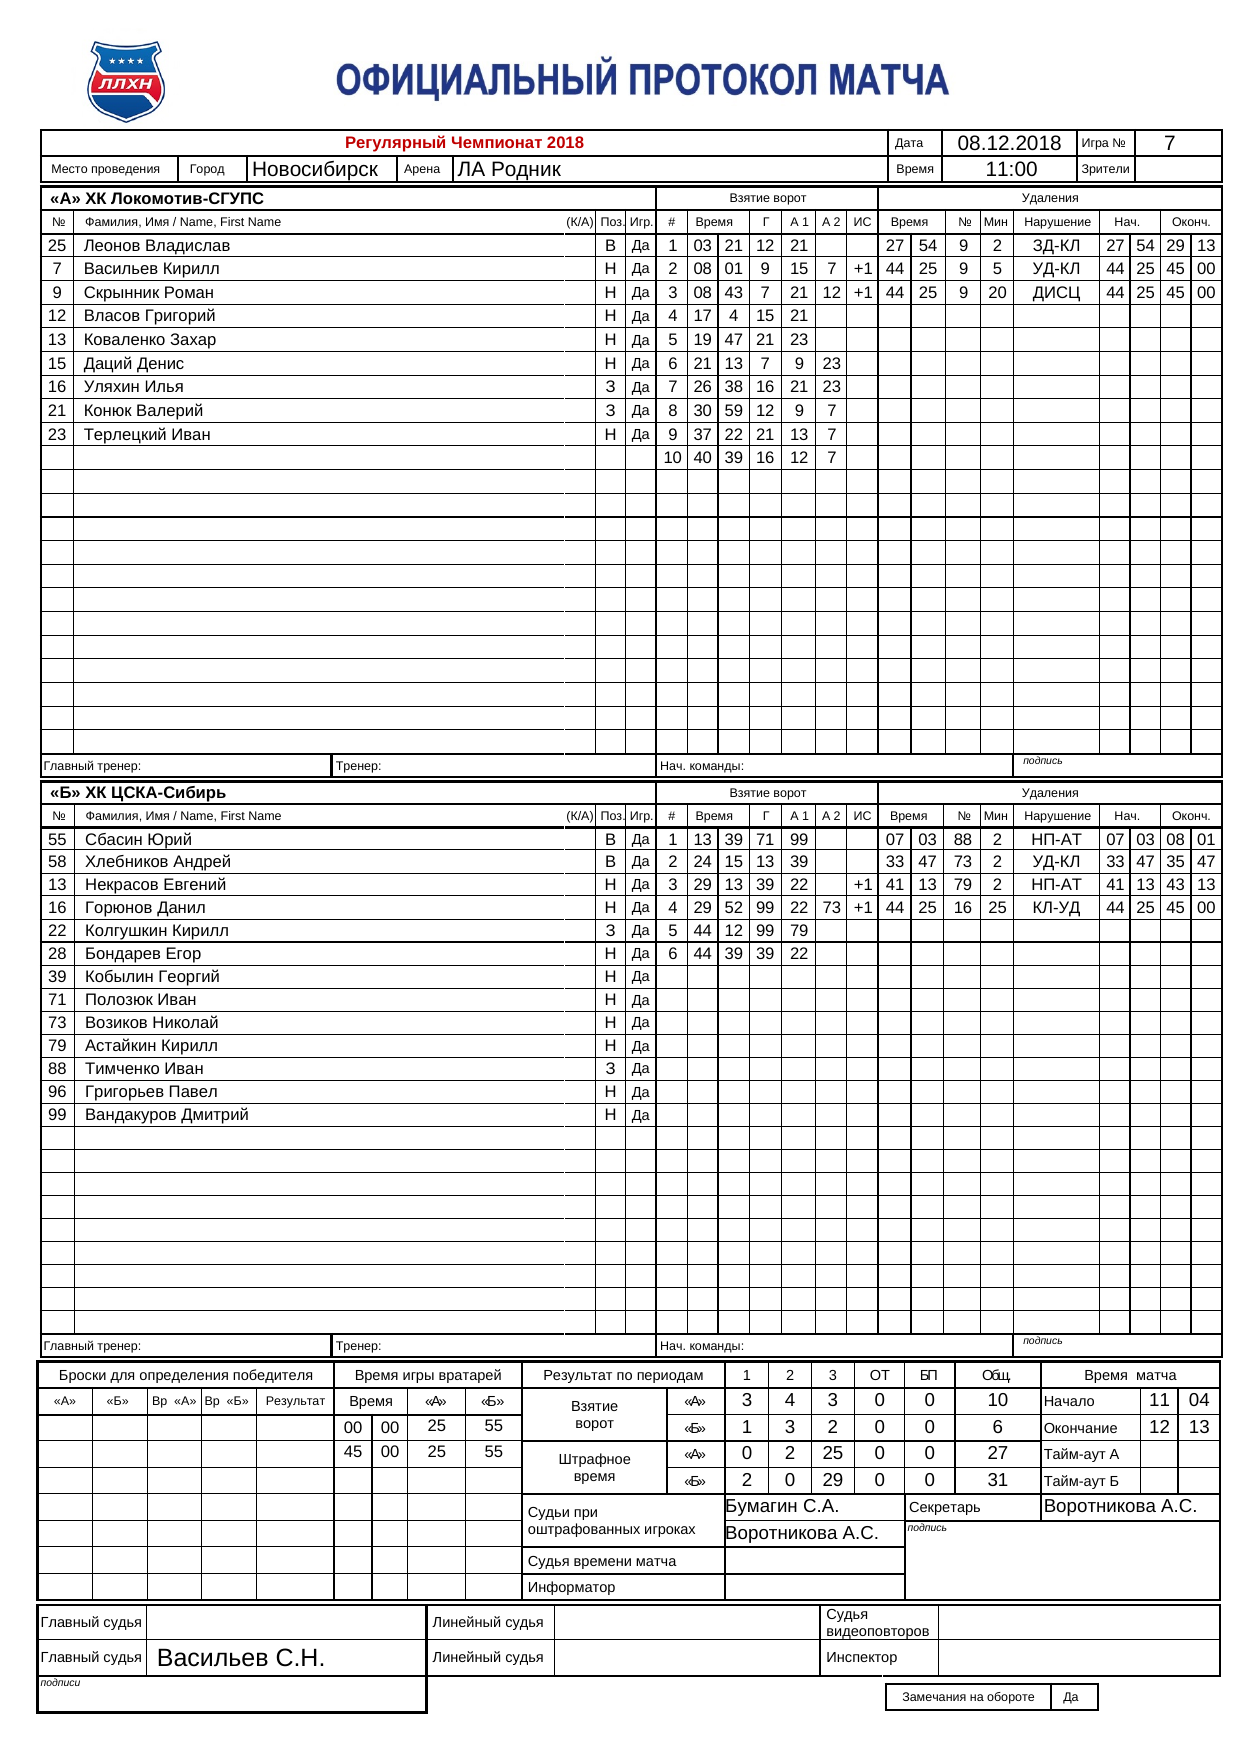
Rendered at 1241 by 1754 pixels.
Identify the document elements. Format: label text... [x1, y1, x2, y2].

table_cell [1100, 470, 1129, 493]
table_cell [816, 1196, 846, 1218]
table_cell [782, 989, 815, 1011]
table_cell «Б » [466, 1389, 521, 1413]
table_cell [42, 707, 73, 729]
table_cell 7 [816, 423, 846, 445]
table_cell [74, 470, 564, 493]
table_cell [1161, 1288, 1190, 1310]
table_cell 16 [750, 446, 781, 469]
table_cell Поз. [596, 211, 625, 233]
table_cell 44 [879, 281, 910, 303]
table_cell З [596, 399, 625, 422]
table_cell [719, 1242, 749, 1264]
table_cell [750, 1242, 781, 1264]
table_cell Да [626, 920, 655, 941]
table_cell [1192, 1196, 1221, 1218]
table_cell [847, 541, 877, 564]
table_cell [1161, 943, 1190, 964]
table_cell [202, 1468, 256, 1493]
table_cell [596, 1127, 625, 1149]
table_cell А 1 [782, 805, 815, 826]
table_cell [148, 1416, 201, 1440]
table_cell [596, 446, 625, 469]
table_cell 15 [750, 305, 781, 327]
table_cell [879, 707, 910, 729]
table_cell [1014, 565, 1099, 587]
table_cell [1192, 1035, 1221, 1057]
table_cell [883, 1677, 1220, 1681]
table_cell [981, 470, 1013, 493]
table_cell [816, 874, 846, 895]
table_cell 47 [1131, 850, 1160, 872]
table_cell [42, 541, 73, 564]
table_cell [946, 541, 980, 564]
table_cell Зрители [1078, 157, 1134, 181]
table_cell 0 [905, 1415, 954, 1440]
table_cell [257, 1468, 333, 1493]
table_cell 39 [782, 850, 815, 872]
table_cell [1161, 1173, 1190, 1195]
table_cell +1 [847, 257, 877, 280]
table_cell [626, 1288, 655, 1310]
table_cell [565, 423, 595, 445]
table_cell Тимченко Иван [75, 1058, 564, 1079]
table_cell Да [626, 874, 655, 895]
table_cell [782, 612, 815, 634]
table_cell [847, 683, 877, 706]
table_cell 4 [769, 1389, 811, 1413]
table_cell [688, 1288, 717, 1310]
table_cell 9 [782, 352, 815, 374]
table_cell [847, 399, 877, 422]
table_cell [75, 1150, 564, 1172]
table_cell Фамилия, Имя / Name, First Name [75, 805, 565, 826]
table_cell Игр. [626, 211, 655, 233]
table_cell 9 [782, 399, 815, 422]
table_cell [847, 989, 877, 1011]
table_cell [782, 683, 815, 706]
table_cell Н [596, 896, 625, 918]
table_cell [42, 1219, 74, 1241]
table_cell [944, 1035, 980, 1057]
table_cell [1161, 328, 1190, 351]
table_cell 9 [946, 235, 980, 256]
table_cell [42, 683, 73, 706]
table_cell # [657, 211, 687, 233]
table_cell [912, 470, 945, 493]
table_cell Н [596, 257, 625, 280]
table_cell [74, 612, 564, 634]
table_cell [782, 1058, 815, 1079]
table_cell [879, 470, 910, 493]
table_cell 23 [42, 423, 73, 445]
table_cell 2 [981, 829, 1013, 849]
table_cell [688, 683, 717, 706]
table_cell [657, 1150, 687, 1172]
table_cell [719, 1288, 749, 1310]
table_cell [946, 446, 980, 469]
table_cell [202, 1547, 256, 1573]
table_cell [816, 850, 846, 872]
table_cell [1014, 1242, 1099, 1264]
table_cell [816, 1150, 846, 1172]
table_cell [879, 659, 910, 682]
table_cell [912, 1104, 943, 1126]
table_cell [75, 1173, 564, 1195]
table_cell [596, 1173, 625, 1195]
table_cell [944, 1265, 980, 1287]
table_cell Кобылин Георгий [75, 966, 564, 987]
table_cell 21 [782, 281, 815, 303]
table_cell Да [626, 850, 655, 872]
table_cell Секретарь [906, 1495, 1040, 1520]
table_cell 55 [42, 829, 74, 849]
table_cell [565, 446, 595, 469]
table_cell 00 [1192, 257, 1221, 280]
table_cell [596, 1265, 625, 1287]
table_cell Мин [981, 805, 1013, 826]
table_cell 39 [750, 943, 781, 964]
table_header Удаления [879, 188, 1221, 209]
table_cell [946, 683, 980, 706]
table_cell [719, 1058, 749, 1079]
table_cell Поз. [596, 805, 625, 826]
table_cell 99 [42, 1104, 74, 1126]
table_cell Окончание [1042, 1415, 1140, 1440]
table_cell [373, 1547, 407, 1573]
table_cell [565, 541, 595, 564]
table_cell [1014, 1196, 1099, 1218]
table_cell [1161, 683, 1190, 706]
table_cell [782, 1081, 815, 1103]
table_cell 13 [1192, 235, 1221, 256]
table_cell [1100, 636, 1129, 658]
table_cell [981, 1219, 1013, 1241]
table_cell [944, 1150, 980, 1172]
table_cell 27 [879, 235, 910, 256]
table_cell [626, 494, 655, 516]
table_cell [657, 588, 687, 611]
table_cell 04 [1179, 1389, 1219, 1413]
table_cell 12 [816, 281, 846, 303]
table_cell [1014, 636, 1099, 658]
table_cell [879, 989, 910, 1011]
table_cell 9 [946, 257, 980, 280]
table_cell [626, 446, 655, 469]
table_cell [946, 305, 980, 327]
table_cell [912, 305, 945, 327]
table_cell [1161, 541, 1190, 564]
table_cell [847, 943, 877, 964]
table_cell [688, 1173, 717, 1195]
table_cell [879, 683, 910, 706]
table_cell 2 [726, 1468, 768, 1493]
table_cell 37 [688, 423, 717, 445]
table_cell [981, 1035, 1013, 1057]
table_cell [657, 1265, 687, 1287]
table_cell [688, 588, 717, 611]
table_cell 9 [42, 281, 73, 303]
table_cell [565, 920, 595, 941]
table_cell [42, 1196, 74, 1218]
table_cell [847, 518, 877, 540]
table_cell Г [750, 805, 781, 826]
table_cell [657, 1058, 687, 1079]
table_cell [1192, 943, 1221, 964]
table_cell Сбасин Юрий [75, 829, 564, 849]
table_cell 28 [42, 943, 74, 964]
table_cell [719, 966, 749, 987]
table_cell [912, 1012, 943, 1033]
table_cell 2 [981, 850, 1013, 872]
table_cell Линейный судья [428, 1640, 554, 1675]
table_cell Конюк Валерий [74, 399, 564, 422]
table_cell 13 [688, 829, 717, 849]
table_cell Тайм-аут Б [1042, 1468, 1140, 1493]
table_cell 00 [335, 1416, 371, 1440]
table_cell [74, 730, 564, 753]
table_cell [912, 1219, 943, 1241]
table_cell [719, 1150, 749, 1172]
table_cell Время [335, 1389, 407, 1413]
table_cell [148, 1574, 201, 1599]
table_cell [1161, 1219, 1190, 1241]
table_cell [750, 730, 781, 753]
table_header Время матча [1042, 1363, 1219, 1387]
table_cell [1014, 305, 1099, 327]
table_cell [565, 565, 595, 587]
table_cell [1014, 1035, 1099, 1057]
table_cell [816, 588, 846, 611]
table_cell Терлецкий Иван [74, 423, 564, 445]
table_cell 2 [981, 235, 1013, 256]
table_cell Да [626, 1035, 655, 1057]
table_cell 00 [1192, 281, 1221, 303]
table_cell [879, 1242, 910, 1264]
table_cell [688, 1035, 717, 1057]
table_cell [847, 1058, 877, 1079]
table_cell 79 [944, 874, 980, 895]
table_cell [1100, 494, 1129, 516]
table_cell [74, 541, 564, 564]
table_cell [148, 1494, 201, 1520]
table_cell Нарушение [1014, 805, 1099, 826]
table_cell 54 [912, 235, 945, 256]
table_cell [719, 565, 749, 587]
table_cell Вр «Б» [202, 1389, 256, 1413]
table_cell [879, 1288, 910, 1310]
table_cell [782, 1173, 815, 1195]
table_cell Арена [398, 157, 452, 181]
table_header Замечания на обороте [887, 1685, 1050, 1709]
table_cell [782, 1219, 815, 1241]
table_cell [657, 1035, 687, 1057]
table_cell 20 [981, 281, 1013, 303]
table_cell [847, 1150, 877, 1172]
table_cell 19 [688, 328, 717, 351]
table_cell [202, 1441, 256, 1467]
table_cell [1014, 541, 1099, 564]
table_cell [148, 1441, 201, 1467]
table_cell [1192, 1058, 1221, 1079]
table_cell 44 [1100, 896, 1129, 918]
table_cell [719, 518, 749, 540]
table_cell [946, 423, 980, 445]
table_cell [879, 636, 910, 658]
table_cell [879, 1012, 910, 1033]
table_cell [74, 707, 564, 729]
table_cell 13 [912, 874, 943, 895]
table_cell 0 [769, 1468, 811, 1493]
table_cell [981, 920, 1013, 941]
table_cell 25 [912, 281, 945, 303]
table_cell 7 [816, 399, 846, 422]
table_cell [1161, 352, 1190, 374]
table_cell [879, 1150, 910, 1172]
table_cell [879, 1104, 910, 1126]
table_cell [1131, 1173, 1160, 1195]
table_cell [981, 494, 1013, 516]
table_cell 99 [750, 920, 781, 941]
table_header Броски для определения победителя [39, 1363, 333, 1387]
table_cell [1141, 1441, 1177, 1467]
table_cell [93, 1574, 147, 1599]
table_cell [565, 588, 595, 611]
table_cell [42, 494, 73, 516]
table_cell [148, 1468, 201, 1493]
table_cell подписи [39, 1677, 425, 1711]
table_cell № [42, 805, 74, 826]
table_cell [1192, 305, 1221, 327]
table_cell [657, 1081, 687, 1103]
table_cell [912, 943, 943, 964]
table_cell [1161, 305, 1190, 327]
table_cell [946, 352, 980, 374]
table_cell [626, 470, 655, 493]
table_cell [782, 541, 815, 564]
table_cell [879, 1035, 910, 1057]
table_cell [981, 1288, 1013, 1310]
table_cell [1131, 1058, 1160, 1079]
table_cell [75, 1311, 564, 1333]
table_cell 23 [782, 328, 815, 351]
table_header Общ. [956, 1363, 1040, 1387]
table_cell [879, 920, 910, 941]
table_cell [657, 730, 687, 753]
table_cell [1131, 1012, 1160, 1033]
table_cell 45 [335, 1441, 371, 1467]
table_cell Н [596, 1035, 625, 1057]
table_cell 21 [42, 399, 73, 422]
table_cell [944, 1127, 980, 1149]
table_cell [719, 707, 749, 729]
table_cell 15 [782, 257, 815, 280]
table_cell ИС [847, 805, 877, 826]
table_cell [981, 966, 1013, 987]
table_cell [1161, 1012, 1190, 1033]
table_cell [944, 943, 980, 964]
table_cell [847, 659, 877, 682]
table_cell [1161, 518, 1190, 540]
table_cell [981, 1196, 1013, 1218]
table_cell [847, 1104, 877, 1126]
table_cell 25 [981, 896, 1013, 918]
table_cell [565, 707, 595, 729]
table_cell 03 [688, 235, 717, 256]
table_cell [257, 1494, 333, 1520]
table_cell [782, 1035, 815, 1057]
table_cell 21 [782, 235, 815, 256]
table_cell [912, 1150, 943, 1172]
table_cell [657, 518, 687, 540]
table_cell 2 [812, 1415, 854, 1440]
table_cell ЗД-КЛ [1014, 235, 1099, 256]
table_cell 21 [688, 352, 717, 374]
table_cell [750, 1265, 781, 1287]
table_cell 0 [726, 1442, 768, 1467]
table_cell Да [626, 896, 655, 918]
table_cell 3 [812, 1389, 854, 1413]
table_cell 4 [657, 305, 687, 327]
table_cell [1131, 518, 1160, 540]
table_cell 99 [750, 896, 781, 918]
table_cell [912, 1127, 943, 1149]
table_cell [1192, 1288, 1221, 1310]
table_header Дата [889, 131, 941, 155]
table_cell [93, 1547, 147, 1573]
table_cell [408, 1468, 465, 1493]
table_cell [879, 494, 910, 516]
table_cell [816, 1242, 846, 1264]
table_cell [565, 1173, 595, 1195]
table_cell [202, 1416, 256, 1440]
table_cell [782, 1012, 815, 1033]
table_cell [626, 1242, 655, 1264]
table_cell 29 [688, 874, 717, 895]
table_cell [750, 1173, 781, 1195]
table_cell [847, 730, 877, 753]
table_cell [1192, 352, 1221, 374]
table_cell 39 [719, 446, 749, 469]
table_cell [408, 1521, 465, 1546]
table_cell 2 [657, 257, 687, 280]
table_cell [565, 470, 595, 493]
table_cell [1161, 707, 1190, 729]
table_cell 55 [466, 1416, 521, 1440]
table_cell [257, 1574, 333, 1599]
table_cell [719, 612, 749, 634]
table_cell [912, 376, 945, 398]
table_cell [39, 1494, 92, 1520]
table_cell 0 [905, 1468, 954, 1493]
table_cell [946, 636, 980, 658]
table_cell 13 [719, 874, 749, 895]
table_cell [719, 1173, 749, 1195]
table_cell [1161, 1311, 1190, 1333]
table_cell [1192, 565, 1221, 587]
table_cell [981, 518, 1013, 540]
table_cell Да [626, 989, 655, 1011]
table_cell 21 [782, 376, 815, 398]
table_cell [782, 494, 815, 516]
table_cell [1014, 1104, 1099, 1126]
table_cell 15 [719, 850, 749, 872]
table_cell [847, 850, 877, 872]
table_cell [981, 1058, 1013, 1079]
table_cell [981, 423, 1013, 445]
table_cell 00 [1192, 896, 1221, 918]
table_cell [981, 730, 1013, 753]
table_cell [946, 494, 980, 516]
table_header 08.12.2018 [943, 131, 1076, 155]
table_cell [688, 1311, 717, 1333]
table_cell Судьи при оштрафованных игроках [523, 1495, 724, 1546]
table_cell [981, 446, 1013, 469]
table_cell 12 [42, 305, 73, 327]
table_cell [981, 352, 1013, 374]
table_cell [944, 1311, 980, 1333]
table_cell Да [626, 1104, 655, 1126]
table_cell [912, 494, 945, 516]
table_cell [596, 470, 625, 493]
table_header 7 [1136, 131, 1221, 155]
table_cell 25 [1131, 896, 1160, 918]
table_cell [1161, 588, 1190, 611]
table_cell [565, 636, 595, 658]
table_cell [1014, 1288, 1099, 1310]
table_cell [39, 1521, 92, 1546]
table_cell Время [879, 805, 943, 826]
table_cell [1131, 494, 1160, 516]
table_cell Время [688, 211, 749, 233]
table_cell [1131, 305, 1160, 327]
table_cell [912, 518, 945, 540]
table_cell 22 [782, 943, 815, 964]
table_cell 0 [855, 1468, 904, 1493]
table_cell 21 [750, 328, 781, 351]
table_cell [847, 328, 877, 351]
table_cell ИС [847, 211, 877, 233]
table_cell Леонов Владислав [74, 235, 564, 256]
table_cell [565, 1265, 595, 1287]
table_cell [816, 1173, 846, 1195]
table_cell [946, 328, 980, 351]
table_cell [1192, 588, 1221, 611]
table_cell Да [626, 829, 655, 849]
table_cell [626, 659, 655, 682]
table_cell [1100, 1196, 1129, 1218]
table_cell Н [596, 305, 625, 327]
table_cell [565, 1081, 595, 1103]
table_cell [1192, 659, 1221, 682]
table_cell [565, 874, 595, 895]
table_cell 47 [1192, 850, 1221, 872]
table_cell Оконч. [1161, 211, 1221, 233]
table_cell 25 [1131, 257, 1160, 280]
table_cell [816, 470, 846, 493]
table_cell [750, 612, 781, 634]
table_cell [688, 1127, 717, 1149]
table_cell [1131, 683, 1160, 706]
table_cell подпись [1014, 1335, 1221, 1356]
table_cell 5 [657, 920, 687, 941]
table_cell [596, 565, 625, 587]
table_cell [1192, 1219, 1221, 1241]
table_cell [912, 1242, 943, 1264]
table_cell [565, 1219, 595, 1241]
table_cell 07 [1100, 829, 1129, 849]
table_cell 00 [373, 1416, 407, 1440]
table_cell 3 [657, 281, 687, 303]
table_cell [1131, 565, 1160, 587]
table_cell А 2 [816, 211, 846, 233]
table_cell Н [596, 966, 625, 987]
table_cell [816, 565, 846, 587]
table_cell 12 [782, 446, 815, 469]
table_cell [1014, 920, 1099, 941]
table_cell [946, 399, 980, 422]
table_cell [1100, 1265, 1129, 1287]
table_cell [1100, 541, 1129, 564]
table_cell [944, 1104, 980, 1126]
table_cell Г [750, 211, 781, 233]
table_cell [1100, 1127, 1129, 1149]
table_cell [565, 966, 595, 987]
table_cell [93, 1521, 147, 1546]
table_cell [847, 1127, 877, 1149]
table_cell 21 [750, 423, 781, 445]
table_cell [946, 518, 980, 540]
table_cell [688, 1196, 717, 1218]
table_cell 12 [1141, 1415, 1177, 1440]
table_cell [1014, 1012, 1099, 1033]
table_cell Судья видеоповторов [821, 1606, 938, 1639]
table_cell [657, 659, 687, 682]
table_cell [373, 1574, 407, 1599]
table_cell ЛА Родник [454, 157, 887, 181]
table_cell [565, 1127, 595, 1149]
table_cell [750, 659, 781, 682]
table_cell [981, 612, 1013, 634]
table_cell [847, 470, 877, 493]
table_header «А» ХК Локомотив-СГУПС [42, 188, 655, 209]
table_cell [879, 1196, 910, 1218]
table_cell [944, 989, 980, 1011]
table_cell 7 [750, 352, 781, 374]
table_cell [847, 352, 877, 374]
table_cell [981, 636, 1013, 658]
table_cell [202, 1574, 256, 1599]
table_cell [1131, 1127, 1160, 1149]
table_cell [879, 943, 910, 964]
table_cell [750, 541, 781, 564]
table_cell [750, 518, 781, 540]
table_cell [565, 1035, 595, 1057]
table_cell [944, 1058, 980, 1079]
table_cell [946, 707, 980, 729]
table_cell 35 [1161, 850, 1190, 872]
table_cell [912, 352, 945, 374]
table_cell 17 [688, 305, 717, 327]
table_cell [782, 470, 815, 493]
table_cell 16 [944, 896, 980, 918]
table_cell Тренер: [333, 755, 655, 776]
table_cell [1131, 446, 1160, 469]
table_cell [816, 1288, 846, 1310]
table_cell [879, 328, 910, 351]
table_cell [74, 446, 564, 469]
table_cell [1100, 446, 1129, 469]
table_cell [912, 1265, 943, 1287]
table_cell [626, 636, 655, 658]
table_cell 41 [879, 874, 910, 895]
table_cell [42, 636, 73, 658]
table_cell [42, 1150, 74, 1172]
table_cell Взятие ворот [523, 1389, 666, 1440]
table_cell [626, 1311, 655, 1333]
table_cell [847, 305, 877, 327]
table_cell [1192, 730, 1221, 753]
table_cell 1 [657, 235, 687, 256]
table_cell [565, 257, 595, 280]
table_cell [626, 518, 655, 540]
table_cell [981, 565, 1013, 587]
table_cell [657, 636, 687, 658]
table_cell Да [626, 943, 655, 964]
table_cell 01 [719, 257, 749, 280]
table_cell [257, 1441, 333, 1467]
table_cell 10 [956, 1389, 1040, 1413]
table_cell [847, 1081, 877, 1103]
table_cell 41 [1100, 874, 1129, 895]
table_cell [816, 518, 846, 540]
table_cell [688, 541, 717, 564]
table_cell [147, 1606, 425, 1639]
table_cell [565, 328, 595, 351]
table_cell [657, 989, 687, 1011]
table_cell [847, 1196, 877, 1218]
table_cell [1131, 1035, 1160, 1057]
table_cell [944, 1012, 980, 1033]
table_cell [719, 989, 749, 1011]
table_cell [1014, 328, 1099, 351]
table_cell [946, 376, 980, 398]
table_cell (К/А) [565, 805, 595, 826]
table_header Да [1052, 1685, 1097, 1709]
table_cell [1192, 920, 1221, 941]
table_cell [1131, 730, 1160, 753]
table_cell [912, 636, 945, 658]
table_cell [912, 966, 943, 987]
table_cell Васильев Кирилл [74, 257, 564, 280]
table_cell [816, 235, 846, 256]
table_cell [816, 636, 846, 658]
table_cell [750, 707, 781, 729]
table_cell 47 [912, 850, 943, 872]
table_cell [981, 943, 1013, 964]
table_cell [981, 328, 1013, 351]
table_cell 13 [42, 874, 74, 895]
table_cell [847, 588, 877, 611]
table_header Время игры вратарей [335, 1363, 521, 1387]
table_cell Игр. [626, 805, 655, 826]
table_cell [912, 1311, 943, 1333]
table_cell Да [626, 1012, 655, 1033]
table_cell [39, 1574, 92, 1599]
table_cell [42, 588, 73, 611]
table_cell Да [626, 328, 655, 351]
table_cell [408, 1494, 465, 1520]
table_cell [782, 1242, 815, 1264]
table_cell [1161, 1150, 1190, 1172]
table_cell [912, 612, 945, 634]
table_cell [428, 1677, 882, 1711]
table_cell [1192, 1081, 1221, 1103]
table_cell 71 [42, 989, 74, 1011]
table_cell [1192, 636, 1221, 658]
table_cell [1014, 659, 1099, 682]
table_cell 59 [719, 399, 749, 422]
table_cell 52 [719, 896, 749, 918]
table_cell 45 [1161, 281, 1190, 303]
table_cell 9 [946, 281, 980, 303]
table_cell [719, 1311, 749, 1333]
table_cell [1100, 1150, 1129, 1172]
table_cell 73 [944, 850, 980, 872]
table_cell [39, 1441, 92, 1467]
table_cell [42, 1242, 74, 1264]
table_cell [93, 1441, 147, 1467]
table_cell 44 [688, 920, 717, 941]
table_cell Возиков Николай [75, 1012, 564, 1033]
table_cell [912, 328, 945, 351]
table_cell [596, 730, 625, 753]
table_cell [1192, 328, 1221, 351]
table_cell [565, 829, 595, 849]
table_cell [657, 1104, 687, 1126]
table_cell [1192, 1150, 1221, 1172]
table_cell [1192, 376, 1221, 398]
table_cell Судья времени матча [523, 1548, 724, 1573]
table_cell [626, 1150, 655, 1172]
table_cell [750, 1288, 781, 1310]
table_cell [816, 541, 846, 564]
table_cell [74, 659, 564, 682]
table_cell [657, 1196, 687, 1218]
table_cell 22 [719, 423, 749, 445]
table_cell [596, 1196, 625, 1218]
table_cell [879, 423, 910, 445]
table_cell [626, 707, 655, 729]
table_cell 13 [1192, 874, 1221, 895]
table_cell [42, 1265, 74, 1287]
table_cell [782, 1127, 815, 1149]
table_cell [1192, 1265, 1221, 1287]
table_cell [981, 376, 1013, 398]
table_cell 27 [1100, 235, 1129, 256]
table_cell 0 [905, 1389, 954, 1413]
table_cell [750, 1196, 781, 1218]
table_cell [1131, 612, 1160, 634]
table_cell [1100, 376, 1129, 398]
table_cell [1192, 1311, 1221, 1333]
table_cell [626, 1265, 655, 1287]
table_cell [1100, 920, 1129, 941]
table_cell № [42, 211, 73, 233]
table_cell [565, 1288, 595, 1310]
table_cell [565, 683, 595, 706]
table_cell [750, 1081, 781, 1103]
table_cell [688, 659, 717, 682]
table_cell «А» [668, 1389, 724, 1413]
table_cell 12 [719, 920, 749, 941]
table_cell [750, 1127, 781, 1149]
table_cell 43 [719, 281, 749, 303]
table_cell [1100, 1035, 1129, 1057]
table_cell 0 [855, 1389, 904, 1413]
table_cell [750, 1104, 781, 1126]
table_cell [1161, 494, 1190, 516]
table_cell [257, 1547, 333, 1573]
table_cell [1014, 376, 1099, 398]
table_cell Мин [981, 211, 1013, 233]
table_cell 45 [1161, 257, 1190, 280]
table_cell [750, 683, 781, 706]
table_cell Хлебников Андрей [75, 850, 564, 872]
table_cell [1192, 1012, 1221, 1033]
table_cell [1014, 989, 1099, 1011]
table_cell [946, 565, 980, 587]
table_cell [981, 1127, 1013, 1149]
table_cell [1100, 1311, 1129, 1333]
table_cell [555, 1640, 819, 1675]
table_cell Н [596, 874, 625, 895]
table_cell [565, 352, 595, 374]
table_cell [981, 683, 1013, 706]
table_cell Полозюк Иван [75, 989, 564, 1011]
table_cell [1100, 399, 1129, 422]
table_cell [1161, 376, 1190, 398]
table_cell 16 [42, 896, 74, 918]
table_cell [879, 1081, 910, 1103]
table_cell [912, 1173, 943, 1195]
table_cell [42, 1173, 74, 1195]
table_cell 43 [1161, 874, 1190, 895]
table_cell [74, 683, 564, 706]
table_cell [565, 399, 595, 422]
table_cell [981, 1173, 1013, 1195]
table_cell Главный судья [39, 1606, 146, 1639]
table_cell 73 [816, 896, 846, 918]
table_cell [847, 565, 877, 587]
table_cell Главный тренер: [42, 755, 330, 776]
table_cell +1 [847, 896, 877, 918]
table_cell 16 [750, 376, 781, 398]
table_cell [1100, 1242, 1129, 1264]
table_cell Горюнов Данил [75, 896, 564, 918]
table_cell [565, 659, 595, 682]
table_cell [1131, 1219, 1160, 1241]
table_cell [1161, 920, 1190, 941]
table_cell [626, 1127, 655, 1149]
table_cell [1192, 1127, 1221, 1149]
table_cell [75, 1219, 564, 1241]
table_cell [596, 588, 625, 611]
table_cell [596, 683, 625, 706]
table_cell [782, 1311, 815, 1333]
table_cell Да [626, 423, 655, 445]
table_cell [1014, 730, 1099, 753]
table_cell [912, 565, 945, 587]
table_cell 44 [1100, 257, 1129, 280]
table_cell 4 [719, 305, 749, 327]
table_cell 03 [912, 829, 943, 849]
table_cell [657, 1012, 687, 1033]
table_cell [782, 1104, 815, 1126]
table_cell [912, 423, 945, 445]
table_cell [688, 470, 717, 493]
table_cell [202, 1521, 256, 1546]
table_cell [816, 659, 846, 682]
table_cell [1161, 470, 1190, 493]
table_cell 7 [816, 257, 846, 280]
table_cell [688, 1265, 717, 1287]
table_cell [93, 1416, 147, 1440]
table_cell [719, 636, 749, 658]
table_cell [912, 683, 945, 706]
table_cell [944, 920, 980, 941]
table_cell [879, 352, 910, 374]
table_cell 03 [1131, 829, 1160, 849]
table_cell [1131, 376, 1160, 398]
table_cell 0 [855, 1442, 904, 1467]
table_cell [719, 494, 749, 516]
table_cell [39, 1547, 92, 1573]
table_cell [688, 636, 717, 658]
table_cell [782, 730, 815, 753]
table_cell З [596, 1058, 625, 1079]
table_header 3 [812, 1363, 854, 1387]
table_cell [782, 1265, 815, 1287]
table_cell [816, 730, 846, 753]
table_cell [657, 494, 687, 516]
table_cell 0 [905, 1442, 954, 1467]
table_cell [74, 588, 564, 611]
table_cell 5 [657, 328, 687, 351]
table_cell [1179, 1441, 1219, 1467]
table_cell [879, 1219, 910, 1241]
table_cell Бумагин С.А. [726, 1495, 904, 1520]
table_cell [816, 1127, 846, 1149]
table_cell [555, 1606, 819, 1639]
table_cell [750, 494, 781, 516]
table_cell [750, 1035, 781, 1057]
table_cell [939, 1606, 1219, 1639]
table_cell [1014, 470, 1099, 493]
table_cell Колгушкин Кирилл [75, 920, 564, 941]
table_cell 13 [42, 328, 73, 351]
table_cell [750, 1150, 781, 1172]
table_cell [816, 707, 846, 729]
table_cell 08 [688, 281, 717, 303]
table_cell Вр «А» [148, 1389, 201, 1413]
table_cell Воротникова А.С. [1042, 1495, 1219, 1520]
table_cell 6 [956, 1415, 1040, 1440]
table_cell [565, 730, 595, 753]
table_cell Место проведения [42, 157, 177, 181]
table_cell [1131, 541, 1160, 564]
table_cell [626, 588, 655, 611]
table_cell Н [596, 1012, 625, 1033]
table_cell [1131, 470, 1160, 493]
table_cell [879, 1127, 910, 1149]
table_cell [1161, 1265, 1190, 1287]
table_cell 22 [42, 920, 74, 941]
table_cell Н [596, 1104, 625, 1126]
table_cell [1131, 328, 1160, 351]
table_cell Скрынник Роман [74, 281, 564, 303]
table_cell [1131, 1311, 1160, 1333]
table_cell [1131, 1196, 1160, 1218]
table_cell [1192, 470, 1221, 493]
table_cell [912, 659, 945, 682]
table_cell Нач. команды: [657, 1335, 1012, 1356]
table_cell [1100, 1058, 1129, 1079]
table_cell [1192, 612, 1221, 634]
table_cell [782, 518, 815, 540]
table_cell [981, 707, 1013, 729]
table_cell 3 [657, 874, 687, 895]
table_cell (К/А) [565, 211, 595, 233]
table_cell [912, 730, 945, 753]
table_header Регулярный Чемпионат 2018 [42, 131, 887, 155]
table_cell 79 [782, 920, 815, 941]
table_header 1 [726, 1363, 768, 1387]
table_cell [879, 376, 910, 398]
table_cell [93, 1468, 147, 1493]
table_cell [847, 1311, 877, 1333]
table_cell [1014, 588, 1099, 611]
table_cell [944, 1081, 980, 1103]
table_cell № [944, 805, 980, 826]
table_cell [946, 659, 980, 682]
table_cell 23 [816, 352, 846, 374]
table_cell [1100, 730, 1129, 753]
table_cell В [596, 235, 625, 256]
table_cell [596, 541, 625, 564]
table_cell 29 [688, 896, 717, 918]
table_cell Информатор [523, 1575, 724, 1599]
table_cell [847, 829, 877, 849]
table_cell [816, 1012, 846, 1033]
table_cell [335, 1494, 371, 1520]
table_cell [750, 1012, 781, 1033]
table_cell [847, 920, 877, 941]
table_cell [1131, 352, 1160, 374]
table_cell [688, 518, 717, 540]
table_cell [1131, 423, 1160, 445]
table_cell Да [626, 257, 655, 280]
table_cell Бондарев Егор [75, 943, 564, 964]
table_cell [1100, 1081, 1129, 1103]
table_cell [1014, 707, 1099, 729]
table_cell [719, 659, 749, 682]
table_cell [750, 966, 781, 987]
table_cell 39 [719, 943, 749, 964]
table_cell 13 [1131, 874, 1160, 895]
table_cell 38 [719, 376, 749, 398]
table_cell [1136, 157, 1221, 181]
table_cell [373, 1494, 407, 1520]
table_header Взятие ворот [657, 188, 877, 209]
table_cell Нарушение [1014, 211, 1099, 233]
table_cell [565, 376, 595, 398]
table_cell УД-КЛ [1014, 257, 1099, 280]
table_cell [1161, 659, 1190, 682]
table_cell Да [626, 1081, 655, 1103]
table_cell Время [879, 211, 945, 233]
table_cell [912, 399, 945, 422]
table_cell 33 [879, 850, 910, 872]
table_cell 2 [769, 1442, 811, 1467]
table_cell [1161, 423, 1190, 445]
table_cell [782, 588, 815, 611]
table_cell [1100, 943, 1129, 964]
table_cell [1161, 399, 1190, 422]
table_cell Тайм-аут А [1042, 1441, 1140, 1467]
table_cell [944, 1196, 980, 1218]
table_cell [1131, 943, 1160, 964]
table_cell № [946, 211, 980, 233]
table_cell [939, 1640, 1219, 1675]
table_cell Власов Григорий [74, 305, 564, 327]
table_cell 58 [42, 850, 74, 872]
table_cell [1131, 1104, 1160, 1126]
table_cell [981, 989, 1013, 1011]
table_cell [1192, 1242, 1221, 1264]
table_cell [1192, 518, 1221, 540]
table_cell [879, 730, 910, 753]
table_cell В [596, 850, 625, 872]
table_cell Уляхин Илья [74, 376, 564, 398]
table_cell Результат [257, 1389, 333, 1413]
table_cell Н [596, 352, 625, 374]
table_cell [879, 518, 910, 540]
table_cell [1161, 1196, 1190, 1218]
table_cell [847, 494, 877, 516]
table_cell [912, 446, 945, 469]
table_cell Время [889, 157, 941, 181]
table_cell 16 [42, 376, 73, 398]
table_cell [626, 683, 655, 706]
table_cell 13 [750, 850, 781, 872]
table_cell [688, 1242, 717, 1264]
table_cell Н [596, 328, 625, 351]
table_cell [847, 612, 877, 634]
table_cell [981, 1012, 1013, 1033]
table_cell [42, 518, 73, 540]
table_cell [657, 1219, 687, 1241]
table_cell [75, 1265, 564, 1287]
table_cell 7 [816, 446, 846, 469]
table_cell [466, 1521, 521, 1546]
table_cell Новосибирск [248, 157, 396, 181]
table_cell [688, 1219, 717, 1241]
table_cell А 1 [782, 211, 815, 233]
table_cell Н [596, 1081, 625, 1103]
table_cell [1014, 612, 1099, 634]
table_cell [981, 541, 1013, 564]
table_cell [1161, 446, 1190, 469]
table_cell Н [596, 281, 625, 303]
table_cell [657, 541, 687, 564]
table_cell [688, 707, 717, 729]
table_cell [1192, 1173, 1221, 1195]
table_cell НП-АТ [1014, 874, 1099, 895]
table_cell [816, 966, 846, 987]
table_cell [912, 920, 943, 941]
table_cell [847, 423, 877, 445]
table_cell [719, 1035, 749, 1057]
table_cell [816, 920, 846, 941]
table_cell [981, 1242, 1013, 1264]
table_cell [847, 1242, 877, 1264]
table_cell Инспектор [821, 1640, 938, 1675]
table_cell [981, 1311, 1013, 1333]
table_cell Фамилия, Имя / Name, First Name [74, 211, 565, 233]
table_cell [39, 1468, 92, 1493]
table_cell [565, 518, 595, 540]
table_cell [626, 1196, 655, 1218]
table_cell 7 [657, 376, 687, 398]
table_cell 7 [42, 257, 73, 280]
table_cell [1161, 1104, 1190, 1126]
table_cell [1161, 1058, 1190, 1079]
table_cell [657, 612, 687, 634]
table_cell [750, 470, 781, 493]
table_cell [596, 636, 625, 658]
table_cell [565, 1196, 595, 1218]
table_cell [1161, 565, 1190, 587]
table_cell [74, 494, 564, 516]
table_cell [75, 1196, 564, 1218]
table_cell [74, 565, 564, 587]
table_cell [816, 683, 846, 706]
table_cell Да [626, 281, 655, 303]
table_cell [1192, 1104, 1221, 1126]
table_cell [565, 235, 595, 256]
table_cell [688, 1081, 717, 1103]
table_cell [565, 1058, 595, 1079]
table_cell Главный судья [39, 1640, 146, 1675]
table_cell 44 [688, 943, 717, 964]
table_cell Нач. [1100, 211, 1160, 233]
table_cell +1 [847, 281, 877, 303]
table_cell 25 [812, 1442, 854, 1467]
table_cell [1131, 966, 1160, 987]
table_cell 39 [719, 829, 749, 849]
table_cell [257, 1416, 333, 1440]
table_cell 25 [1131, 281, 1160, 303]
table_cell 21 [719, 235, 749, 256]
table_cell [816, 494, 846, 516]
table_cell [816, 1058, 846, 1079]
table_cell [879, 541, 910, 564]
table_cell [847, 966, 877, 987]
table_cell 4 [657, 896, 687, 918]
table_cell Да [626, 352, 655, 374]
table_cell [912, 989, 943, 1011]
table_cell [944, 1219, 980, 1241]
table_cell 1 [726, 1415, 768, 1440]
table_cell [1192, 423, 1221, 445]
table_cell 12 [750, 399, 781, 422]
table_cell [847, 707, 877, 729]
table_cell [75, 1242, 564, 1264]
table_cell 25 [912, 257, 945, 280]
table_header Взятие ворот [657, 783, 877, 803]
table_cell [1131, 1150, 1160, 1172]
table_cell [1100, 966, 1129, 987]
table_cell 29 [812, 1468, 854, 1493]
table_cell [1100, 659, 1129, 682]
table_cell [879, 612, 910, 634]
table_cell 25 [408, 1441, 465, 1467]
picture [5, 28, 1179, 129]
table_cell [719, 1196, 749, 1218]
table_cell [1099, 1682, 1220, 1711]
table_header ОТ [855, 1363, 904, 1387]
table_cell [946, 730, 980, 753]
table_cell [1014, 1058, 1099, 1079]
table_cell [946, 612, 980, 634]
table_cell Да [626, 1058, 655, 1079]
table_cell [565, 1242, 595, 1264]
table_cell [42, 1288, 74, 1310]
table_cell [847, 1288, 877, 1310]
table_cell [750, 565, 781, 587]
table_cell [816, 1265, 846, 1287]
table_cell 39 [750, 874, 781, 895]
table_cell 29 [1161, 235, 1190, 256]
table_cell [719, 730, 749, 753]
table_cell [816, 829, 846, 849]
table_cell [626, 541, 655, 564]
table_cell Вандакуров Дмитрий [75, 1104, 564, 1126]
table_cell [719, 588, 749, 611]
table_cell [1192, 494, 1221, 516]
table_cell [719, 683, 749, 706]
table_cell [847, 1035, 877, 1057]
table_cell [719, 470, 749, 493]
table_cell [688, 989, 717, 1011]
table_cell [1014, 943, 1099, 964]
table_cell [657, 470, 687, 493]
table_cell 10 [657, 446, 687, 469]
table_cell [1100, 612, 1129, 634]
table_cell [912, 707, 945, 729]
table_cell [1131, 636, 1160, 658]
table_cell 79 [42, 1035, 74, 1057]
table_cell 6 [657, 352, 687, 374]
table_cell [1100, 518, 1129, 540]
table_cell [816, 989, 846, 1011]
table_cell [847, 235, 877, 256]
table_cell 08 [688, 257, 717, 280]
table_cell ДИСЦ [1014, 281, 1099, 303]
table_cell [657, 1127, 687, 1149]
table_cell [1100, 352, 1129, 374]
table_cell [688, 1104, 717, 1126]
table_cell [719, 1104, 749, 1126]
table_cell [74, 518, 564, 540]
table_cell [750, 588, 781, 611]
table_cell 8 [657, 399, 687, 422]
table_header Удаления [879, 783, 1221, 803]
table_cell [626, 1173, 655, 1195]
table_cell 21 [782, 305, 815, 327]
table_cell [912, 588, 945, 611]
table_cell [1192, 966, 1221, 987]
table_cell [565, 1104, 595, 1126]
table_cell [257, 1521, 333, 1546]
table_cell [946, 470, 980, 493]
table_cell [1192, 399, 1221, 422]
table_cell [782, 707, 815, 729]
table_cell Астайкин Кирилл [75, 1035, 564, 1057]
table_cell [719, 1265, 749, 1287]
table_cell [42, 659, 73, 682]
table_cell [879, 446, 910, 469]
table_cell [1131, 989, 1160, 1011]
table_cell [596, 1288, 625, 1310]
table_cell [466, 1547, 521, 1573]
table_cell # [657, 805, 687, 826]
table_cell [1100, 1288, 1129, 1310]
table_cell [1179, 1468, 1219, 1493]
table_cell 11 [1141, 1389, 1177, 1413]
table_cell [565, 494, 595, 516]
table_cell [719, 1012, 749, 1033]
table_cell [688, 730, 717, 753]
table_cell [879, 305, 910, 327]
table_cell [879, 1265, 910, 1287]
table_cell [335, 1521, 371, 1546]
table_cell 6 [657, 943, 687, 964]
table_cell [750, 989, 781, 1011]
table_cell [750, 636, 781, 658]
table_cell [1014, 1219, 1099, 1241]
table_cell [1014, 423, 1099, 445]
table_cell [1192, 446, 1221, 469]
table_cell «Б» [93, 1389, 147, 1413]
table_cell Линейный судья [428, 1606, 554, 1639]
table_cell Нач. [1100, 805, 1160, 826]
table_cell [946, 588, 980, 611]
table_cell [726, 1548, 904, 1573]
table_cell 0 [855, 1415, 904, 1440]
table_cell [42, 612, 73, 634]
table_cell [847, 1012, 877, 1033]
table_header «Б» ХК ЦСКА-Сибирь [42, 783, 655, 803]
table_cell [912, 1288, 943, 1310]
table_cell [1014, 1311, 1099, 1333]
table_cell [466, 1468, 521, 1493]
table_cell 3 [769, 1415, 811, 1440]
table_cell [1161, 966, 1190, 987]
table_cell [408, 1574, 465, 1599]
table_cell [75, 1288, 564, 1310]
table_cell З [596, 920, 625, 941]
table_cell [816, 328, 846, 351]
table_cell [42, 1127, 74, 1149]
table_cell [816, 612, 846, 634]
table_cell НП-АТ [1014, 829, 1099, 849]
table_cell [912, 1081, 943, 1103]
table_cell 1 [657, 829, 687, 849]
table_cell [565, 1311, 595, 1333]
table_cell [719, 1081, 749, 1103]
table_cell [1014, 446, 1099, 469]
table_cell Некрасов Евгений [75, 874, 564, 895]
table_cell [565, 896, 595, 918]
table_cell [688, 966, 717, 987]
table_cell [466, 1574, 521, 1599]
table_cell [626, 730, 655, 753]
table_cell 88 [944, 829, 980, 849]
table_cell [1014, 1150, 1099, 1172]
table_cell Григорьев Павел [75, 1081, 564, 1103]
table_cell +1 [847, 874, 877, 895]
table_cell Да [626, 966, 655, 987]
table_cell 7 [750, 281, 781, 303]
table_cell [657, 565, 687, 587]
table_cell [1161, 730, 1190, 753]
table_cell [1100, 1173, 1129, 1195]
table_cell [688, 1012, 717, 1033]
table_cell [1100, 1219, 1129, 1241]
table_cell 25 [42, 235, 73, 256]
table_cell [879, 588, 910, 611]
table_cell подпись [906, 1522, 1219, 1599]
table_cell Время [688, 805, 749, 826]
table_cell 88 [42, 1058, 74, 1079]
table_cell [1161, 1035, 1190, 1057]
table_cell А 2 [816, 805, 846, 826]
table_cell 01 [1192, 829, 1221, 849]
table_cell [93, 1494, 147, 1520]
table_cell [1100, 423, 1129, 445]
table_cell 13 [719, 352, 749, 374]
table_cell [657, 1242, 687, 1264]
table_cell [596, 1311, 625, 1333]
table_cell [408, 1547, 465, 1573]
table_cell [335, 1468, 371, 1493]
table_cell [202, 1494, 256, 1520]
table_cell Даций Денис [74, 352, 564, 374]
table_cell [596, 494, 625, 516]
table_cell УД-КЛ [1014, 850, 1099, 872]
table_cell Н [596, 423, 625, 445]
table_cell [657, 683, 687, 706]
table_cell 44 [1100, 281, 1129, 303]
table_cell 11:00 [943, 157, 1076, 181]
table_cell [912, 541, 945, 564]
table_cell «А» [408, 1389, 465, 1413]
table_cell [1100, 328, 1129, 351]
table_cell 44 [879, 896, 910, 918]
table_cell [912, 1035, 943, 1057]
table_cell [981, 399, 1013, 422]
table_cell [1131, 1288, 1160, 1310]
table_cell [1100, 683, 1129, 706]
table_cell [750, 1219, 781, 1241]
table_cell [782, 636, 815, 658]
table_cell [1014, 1081, 1099, 1103]
table_cell [1161, 1127, 1190, 1149]
table_cell З [596, 376, 625, 398]
table_cell Главный тренер: [42, 1335, 330, 1356]
table_cell [782, 565, 815, 587]
table_cell [816, 305, 846, 327]
table_cell [847, 376, 877, 398]
table_cell [1014, 518, 1099, 540]
table_cell [1161, 1242, 1190, 1264]
table_cell 08 [1161, 829, 1190, 849]
table_cell [912, 1196, 943, 1218]
table_cell [1131, 1242, 1160, 1264]
table_cell 55 [466, 1441, 521, 1467]
table_cell 25 [912, 896, 943, 918]
table_cell [1161, 612, 1190, 634]
table_cell КЛ-УД [1014, 896, 1099, 918]
table_cell В [596, 829, 625, 849]
table_cell [1100, 588, 1129, 611]
table_cell [565, 305, 595, 327]
table_cell [1131, 659, 1160, 682]
table_cell [688, 1150, 717, 1172]
table_cell [1141, 1468, 1177, 1493]
table_header 2 [769, 1363, 811, 1387]
table_cell [1192, 989, 1221, 1011]
table_cell [782, 659, 815, 682]
table_cell [42, 730, 73, 753]
table_cell [1161, 636, 1190, 658]
table_cell 2 [657, 850, 687, 872]
table_cell [373, 1468, 407, 1493]
table_cell [657, 707, 687, 729]
table_cell [719, 541, 749, 564]
table_cell [626, 1219, 655, 1241]
table_cell [1100, 989, 1129, 1011]
table_cell [657, 1311, 687, 1333]
table_cell [1014, 966, 1099, 987]
table_cell [42, 446, 73, 469]
table_cell Тренер: [333, 1335, 655, 1356]
table_cell [847, 1173, 877, 1195]
table_cell [847, 1219, 877, 1241]
table_cell [816, 943, 846, 964]
table_cell [688, 612, 717, 634]
table_header БП [905, 1363, 954, 1387]
table_cell 73 [42, 1012, 74, 1033]
table_cell [466, 1494, 521, 1520]
table_cell [1014, 683, 1099, 706]
table_cell Воротникова А.С. [726, 1521, 904, 1546]
table_cell Н [596, 989, 625, 1011]
table_cell [626, 565, 655, 587]
table_cell [75, 1127, 564, 1149]
table_cell 00 [373, 1441, 407, 1467]
table_cell Васильев С.Н. [147, 1640, 425, 1675]
table_cell [816, 1311, 846, 1333]
table_cell [1161, 1081, 1190, 1103]
table_cell 24 [688, 850, 717, 872]
table_cell [596, 612, 625, 634]
table_cell 31 [956, 1468, 1040, 1493]
table_cell Оконч. [1161, 805, 1221, 826]
table_cell [42, 1311, 74, 1333]
table_cell 22 [782, 874, 815, 895]
table_cell [782, 1288, 815, 1310]
table_cell 22 [782, 896, 815, 918]
table_cell [944, 1173, 980, 1195]
table_cell подпись [1014, 755, 1221, 776]
table_cell [981, 588, 1013, 611]
table_cell [565, 1150, 595, 1172]
table_cell [596, 518, 625, 540]
table_cell [1014, 399, 1099, 422]
table_cell [912, 1058, 943, 1079]
table_cell 39 [42, 966, 74, 987]
table_cell Штрафное время [523, 1442, 666, 1493]
table_cell [596, 1242, 625, 1264]
table_cell «Б» [668, 1468, 724, 1493]
table_cell «Б» [668, 1415, 724, 1440]
table_cell [1014, 494, 1099, 516]
table_cell [565, 989, 595, 1011]
table_cell 9 [750, 257, 781, 280]
table_cell [816, 1219, 846, 1241]
table_cell [1131, 399, 1160, 422]
table_cell 5 [981, 257, 1013, 280]
table_cell 9 [657, 423, 687, 445]
table_cell [1014, 352, 1099, 374]
table_cell 44 [879, 257, 910, 280]
table_cell [1131, 920, 1160, 941]
table_cell [1192, 541, 1221, 564]
table_cell [981, 659, 1013, 682]
table_cell [74, 636, 564, 658]
table_cell [596, 1150, 625, 1172]
table_cell 33 [1100, 850, 1129, 872]
table_cell [750, 1311, 781, 1333]
table_cell [1192, 683, 1221, 706]
table_cell 13 [782, 423, 815, 445]
table_cell [1100, 565, 1129, 587]
table_cell 96 [42, 1081, 74, 1103]
table_cell [944, 966, 980, 987]
table_cell 12 [750, 235, 781, 256]
table_cell [335, 1574, 371, 1599]
table_header Игра № [1078, 131, 1134, 155]
table_cell [782, 966, 815, 987]
table_cell 15 [42, 352, 73, 374]
table_cell [879, 1173, 910, 1195]
table_cell [626, 612, 655, 634]
table_cell Да [626, 305, 655, 327]
table_cell [1161, 989, 1190, 1011]
table_cell Начало [1042, 1389, 1140, 1413]
table_cell [981, 1150, 1013, 1172]
table_cell [565, 1012, 595, 1033]
table_cell [373, 1521, 407, 1546]
table_cell [565, 612, 595, 634]
table_cell [1014, 1127, 1099, 1149]
table_cell 26 [688, 376, 717, 398]
table_cell [1131, 588, 1160, 611]
table_cell [879, 966, 910, 987]
table_cell [944, 1288, 980, 1310]
table_cell [816, 1081, 846, 1103]
table_cell [847, 1265, 877, 1287]
table_cell 71 [750, 829, 781, 849]
table_cell [596, 659, 625, 682]
table_cell [1100, 1012, 1129, 1033]
table_cell [719, 1127, 749, 1149]
table_cell [657, 1288, 687, 1310]
table_cell 40 [688, 446, 717, 469]
table_cell 30 [688, 399, 717, 422]
table_cell 13 [1179, 1415, 1219, 1440]
table_cell [719, 1219, 749, 1241]
table_cell [981, 1104, 1013, 1126]
table_cell [657, 1173, 687, 1195]
table_cell [726, 1575, 904, 1599]
table_cell Н [596, 943, 625, 964]
table_cell «А» [39, 1389, 92, 1413]
table_cell Да [626, 376, 655, 398]
table_cell [1100, 707, 1129, 729]
table_cell Да [626, 399, 655, 422]
table_cell [1131, 1081, 1160, 1103]
table_cell «А» [668, 1442, 724, 1467]
table_cell [847, 636, 877, 658]
table_cell 23 [816, 376, 846, 398]
table_cell Да [626, 235, 655, 256]
table_cell 25 [408, 1416, 465, 1440]
table_cell [816, 1104, 846, 1126]
table_cell [1100, 305, 1129, 327]
table_cell Нач. команды: [657, 755, 1012, 776]
table_cell [879, 399, 910, 422]
table_cell [944, 1242, 980, 1264]
table_cell [688, 494, 717, 516]
table_cell 3 [726, 1389, 768, 1413]
table_cell [1131, 707, 1160, 729]
table_cell [981, 1081, 1013, 1103]
table_cell [39, 1416, 92, 1440]
table_cell 54 [1131, 235, 1160, 256]
table_cell [657, 966, 687, 987]
table_cell [879, 1311, 910, 1333]
table_cell [148, 1521, 201, 1546]
table_cell [981, 1265, 1013, 1287]
table_cell [42, 470, 73, 493]
table_cell 2 [981, 874, 1013, 895]
table_cell [981, 305, 1013, 327]
table_cell [879, 565, 910, 587]
table_cell [782, 1150, 815, 1172]
table_cell [596, 1219, 625, 1241]
table_cell [596, 707, 625, 729]
table_cell [1131, 1265, 1160, 1287]
table_cell [688, 565, 717, 587]
table_cell [847, 446, 877, 469]
table_cell [879, 1058, 910, 1079]
table_cell 27 [956, 1442, 1040, 1467]
table_cell [1014, 1265, 1099, 1287]
table_cell Коваленко Захар [74, 328, 564, 351]
table_cell [750, 1058, 781, 1079]
table_cell [148, 1547, 201, 1573]
table_cell [1192, 707, 1221, 729]
table_cell 45 [1161, 896, 1190, 918]
table_header Результат по периодам [523, 1363, 724, 1387]
table_cell [688, 1058, 717, 1079]
table_cell [565, 850, 595, 872]
table_cell [565, 943, 595, 964]
table_cell [42, 565, 73, 587]
table_cell Город [179, 157, 246, 181]
table_cell [782, 1196, 815, 1218]
table_cell 47 [719, 328, 749, 351]
table_cell [816, 1035, 846, 1057]
table_cell 99 [782, 829, 815, 849]
table_cell 07 [879, 829, 910, 849]
table_cell [335, 1547, 371, 1573]
table_cell [1100, 1104, 1129, 1126]
table_cell [1014, 1173, 1099, 1195]
table_cell [565, 281, 595, 303]
